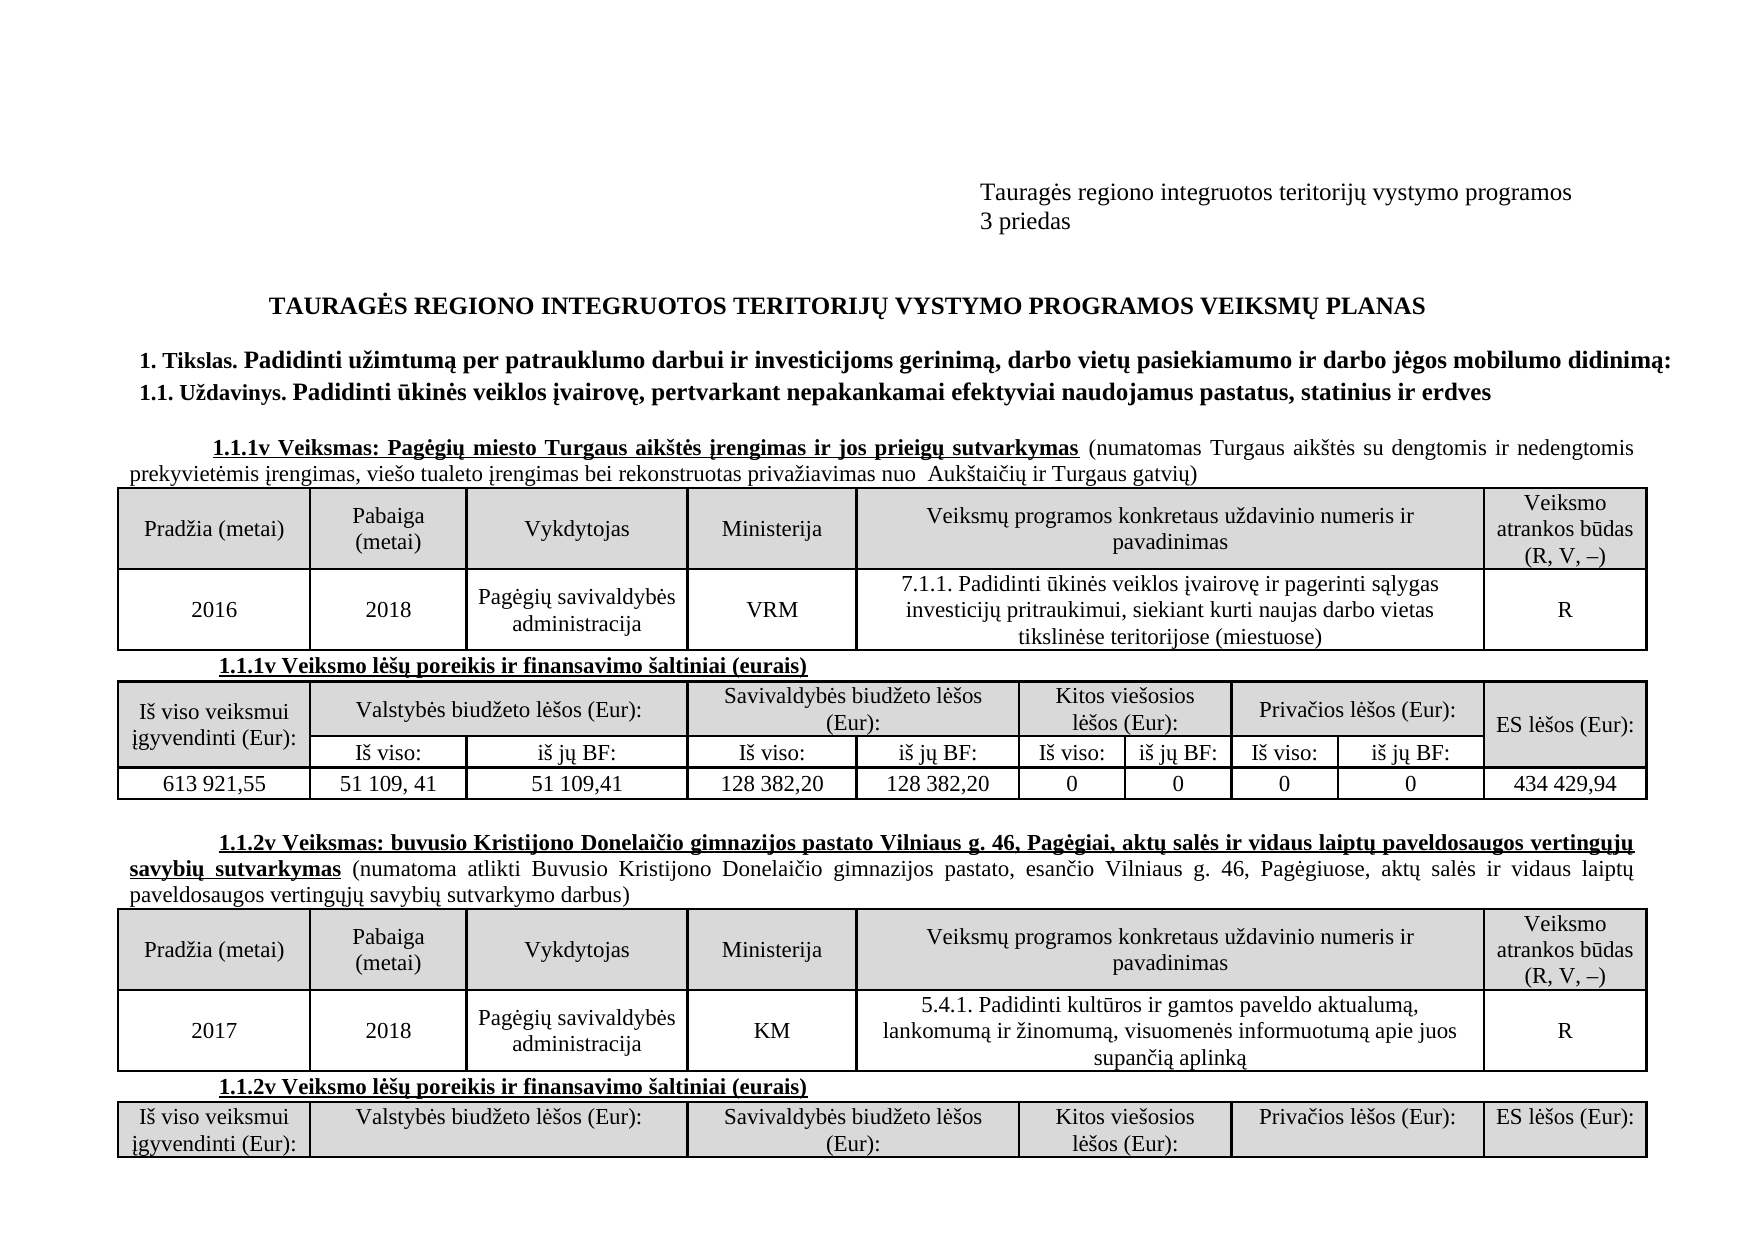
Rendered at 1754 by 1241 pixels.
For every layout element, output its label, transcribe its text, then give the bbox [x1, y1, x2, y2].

table_cell Iš viso: [689, 737, 855, 766]
table_cell 2018 [311, 991, 465, 1070]
table_cell Veiksmo atrankos būdas (R, V, –) [1485, 910, 1645, 989]
table_cell Vykdytojas [468, 489, 686, 568]
table_cell Kitos viešosios lėšos (Eur): [1020, 683, 1230, 735]
table_cell 0 [1020, 769, 1124, 798]
table_cell 1.1.1v Veiksmas: Pagėgių miesto Turgaus aikštės įrengimas ir jos prieigų sutvarkymas (numatomas Turgaus aikštės su dengtomis ir nedengtomis prekyvietėmis įrengimas, viešo tualeto įrengimas bei rekonstruotas privažiavimas nuo Aukštaičių ir Turgaus gatvių) [118, 408, 1646, 487]
table_cell Veiksmų programos konkretaus uždavinio numeris ir pavadinimas [858, 910, 1483, 989]
table_cell KM [689, 991, 855, 1070]
text Tauragės regiono integruotos teritorijų vystymo programos [856, 177, 1577, 206]
table_cell Iš viso veiksmui įgyvendinti (Eur): [119, 683, 309, 766]
table_cell VRM [689, 570, 855, 649]
table_cell [1648, 680, 1754, 735]
table_cell [1646, 649, 1754, 680]
table_cell Ministerija [689, 910, 855, 989]
table_cell Pradžia (metai) [119, 489, 309, 568]
table_cell Pabaiga (metai) [311, 489, 465, 568]
table_cell 128 382,20 [858, 769, 1018, 798]
table_cell [1646, 408, 1754, 487]
table_cell iš jų BF: [1126, 737, 1230, 766]
table_cell Ministerija [689, 489, 855, 568]
text 3 priedas [856, 206, 1577, 235]
table_cell 128 382,20 [689, 769, 855, 798]
table_header 1. Tikslas. Padidinti užimtumą per patrauklumo darbui ir investicijoms gerinimą, darbo vietų pasiekiamumo ir darbo jėgos mobilumo didinimą: [128, 345, 1754, 377]
table_cell Veiksmų programos konkretaus uždavinio numeris ir pavadinimas [858, 489, 1483, 568]
table_cell 1.1.1v Veiksmo lėšų poreikis ir finansavimo šaltiniai (eurais) [118, 651, 1646, 680]
table_cell 0 [1233, 769, 1337, 798]
table_cell 1.1.2v Veiksmo lėšų poreikis ir finansavimo šaltiniai (eurais) [118, 1072, 1646, 1101]
table_cell 613 921,55 [119, 769, 309, 798]
table_cell 51 109,41 [468, 769, 686, 798]
table_cell Pagėgių savivaldybės administracija [468, 991, 686, 1070]
table_cell Iš viso veiksmui įgyvendinti (Eur): [119, 1103, 309, 1156]
table_cell [1648, 735, 1754, 766]
table_cell Vykdytojas [468, 910, 686, 989]
table_cell iš jų BF: [858, 737, 1018, 766]
table_cell Iš viso: [1233, 737, 1337, 766]
text TAURAGĖS REGIONO INTEGRUOTOS TERITORIJŲ VYSTYMO PROGRAMOS VEIKSMŲ PLANAS [118, 291, 1577, 319]
table_cell Iš viso: [1020, 737, 1124, 766]
table_cell R [1485, 570, 1645, 649]
table_cell ES lėšos (Eur): [1485, 1103, 1645, 1156]
table_header [118, 345, 128, 377]
table_cell Pabaiga (metai) [311, 910, 465, 989]
table_cell 0 [1126, 769, 1230, 798]
table_cell 2016 [119, 570, 309, 649]
table_cell [1648, 766, 1754, 798]
table_cell 7.1.1. Padidinti ūkinės veiklos įvairovę ir pagerinti sąlygas investicijų pritraukimui, siekiant kurti naujas darbo vietas tikslinėse teritorijose (miestuose) [858, 570, 1483, 649]
table_cell Valstybės biudžeto lėšos (Eur): [311, 683, 686, 735]
table_cell iš jų BF: [1339, 737, 1483, 766]
table_cell R [1485, 991, 1645, 1070]
table_cell Pagėgių savivaldybės administracija [468, 570, 686, 649]
table_cell 1.1. Uždavinys. Padidinti ūkinės veiklos įvairovę, pertvarkant nepakankamai efektyviai naudojamus pastatus, statinius ir erdves [128, 377, 1754, 408]
table_cell [1648, 487, 1754, 568]
table_cell ES lėšos (Eur): [1485, 683, 1645, 766]
table_cell 0 [1339, 769, 1483, 798]
table_cell Veiksmo atrankos būdas (R, V, –) [1485, 489, 1645, 568]
table_header 1.1.2v Veiksmas: buvusio Kristijono Donelaičio gimnazijos pastato Vilniaus g. 46, Pagėgiai, aktų salės ir vidaus laiptų paveldosaugos vertingųjų savybių sutvarkymas (numatoma atlikti Buvusio Kristijono Donelaičio gimnazijos pastato, esančio Vilniaus g. 46, Pagėgiuose, aktų salės ir vidaus laiptų paveldosaugos vertingųjų savybių sutvarkymo darbus) [118, 829, 1646, 908]
table_cell 51 109, 41 [311, 769, 465, 798]
table_cell Valstybės biudžeto lėšos (Eur): [311, 1103, 686, 1156]
table_cell iš jų BF: [468, 737, 686, 766]
table_cell Pradžia (metai) [119, 910, 309, 989]
table_cell Privačios lėšos (Eur): [1233, 1103, 1483, 1156]
table_cell Kitos viešosios lėšos (Eur): [1020, 1103, 1230, 1156]
table_cell Savivaldybės biudžeto lėšos (Eur): [689, 683, 1018, 735]
table_cell 434 429,94 [1485, 769, 1645, 798]
table_cell 5.4.1. Padidinti kultūros ir gamtos paveldo aktualumą, lankomumą ir žinomumą, visuomenės informuotumą apie juos supančią aplinką [858, 991, 1483, 1070]
table_cell Iš viso: [311, 737, 465, 766]
table_cell Savivaldybės biudžeto lėšos (Eur): [689, 1103, 1018, 1156]
table_cell 2017 [119, 991, 309, 1070]
table_cell [1648, 568, 1754, 649]
table_cell [118, 377, 128, 408]
table_cell Privačios lėšos (Eur): [1233, 683, 1483, 735]
table_cell 2018 [311, 570, 465, 649]
